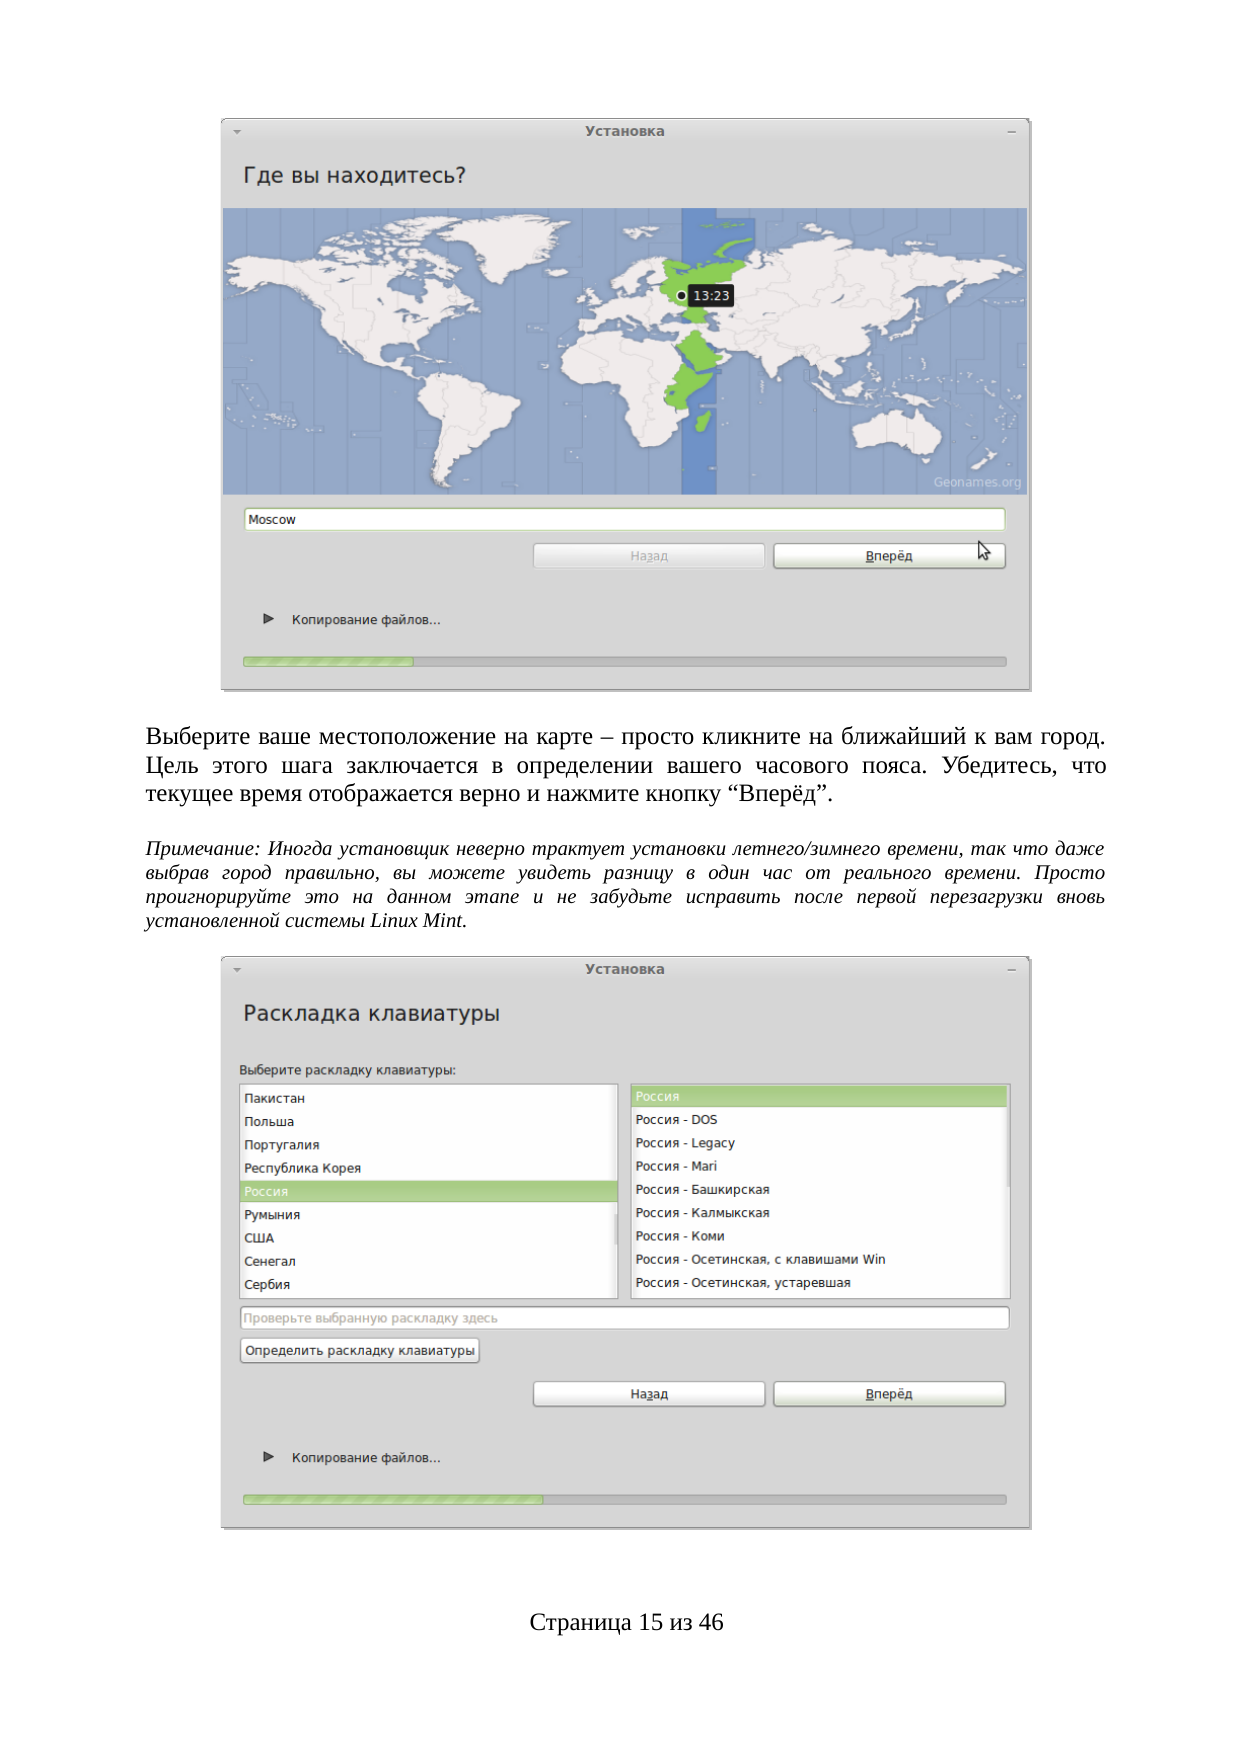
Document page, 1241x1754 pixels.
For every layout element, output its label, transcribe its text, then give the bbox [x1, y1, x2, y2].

text Примечание: Иногда установщик неверно трактует установки летнего/зимнего времени, так что даже выбрав город правильно, вы можете увидеть разницу в один час от реального времени. Просто проигнорируйте это на данном этапе и не забудьте исправить после первой перезагрузки вновь установленной системы Linux Mint. [145, 836, 1108, 932]
picture [220, 118, 1030, 690]
text Выберите ваше местоположение на карте – просто кликните на ближайший к вам город. Цель этого шага заключается в определении вашего часового пояса. Убедитесь, что текущее время отображается верно и нажмите кнопку “Вперёд”. [145, 721, 1108, 807]
picture [220, 956, 1030, 1528]
